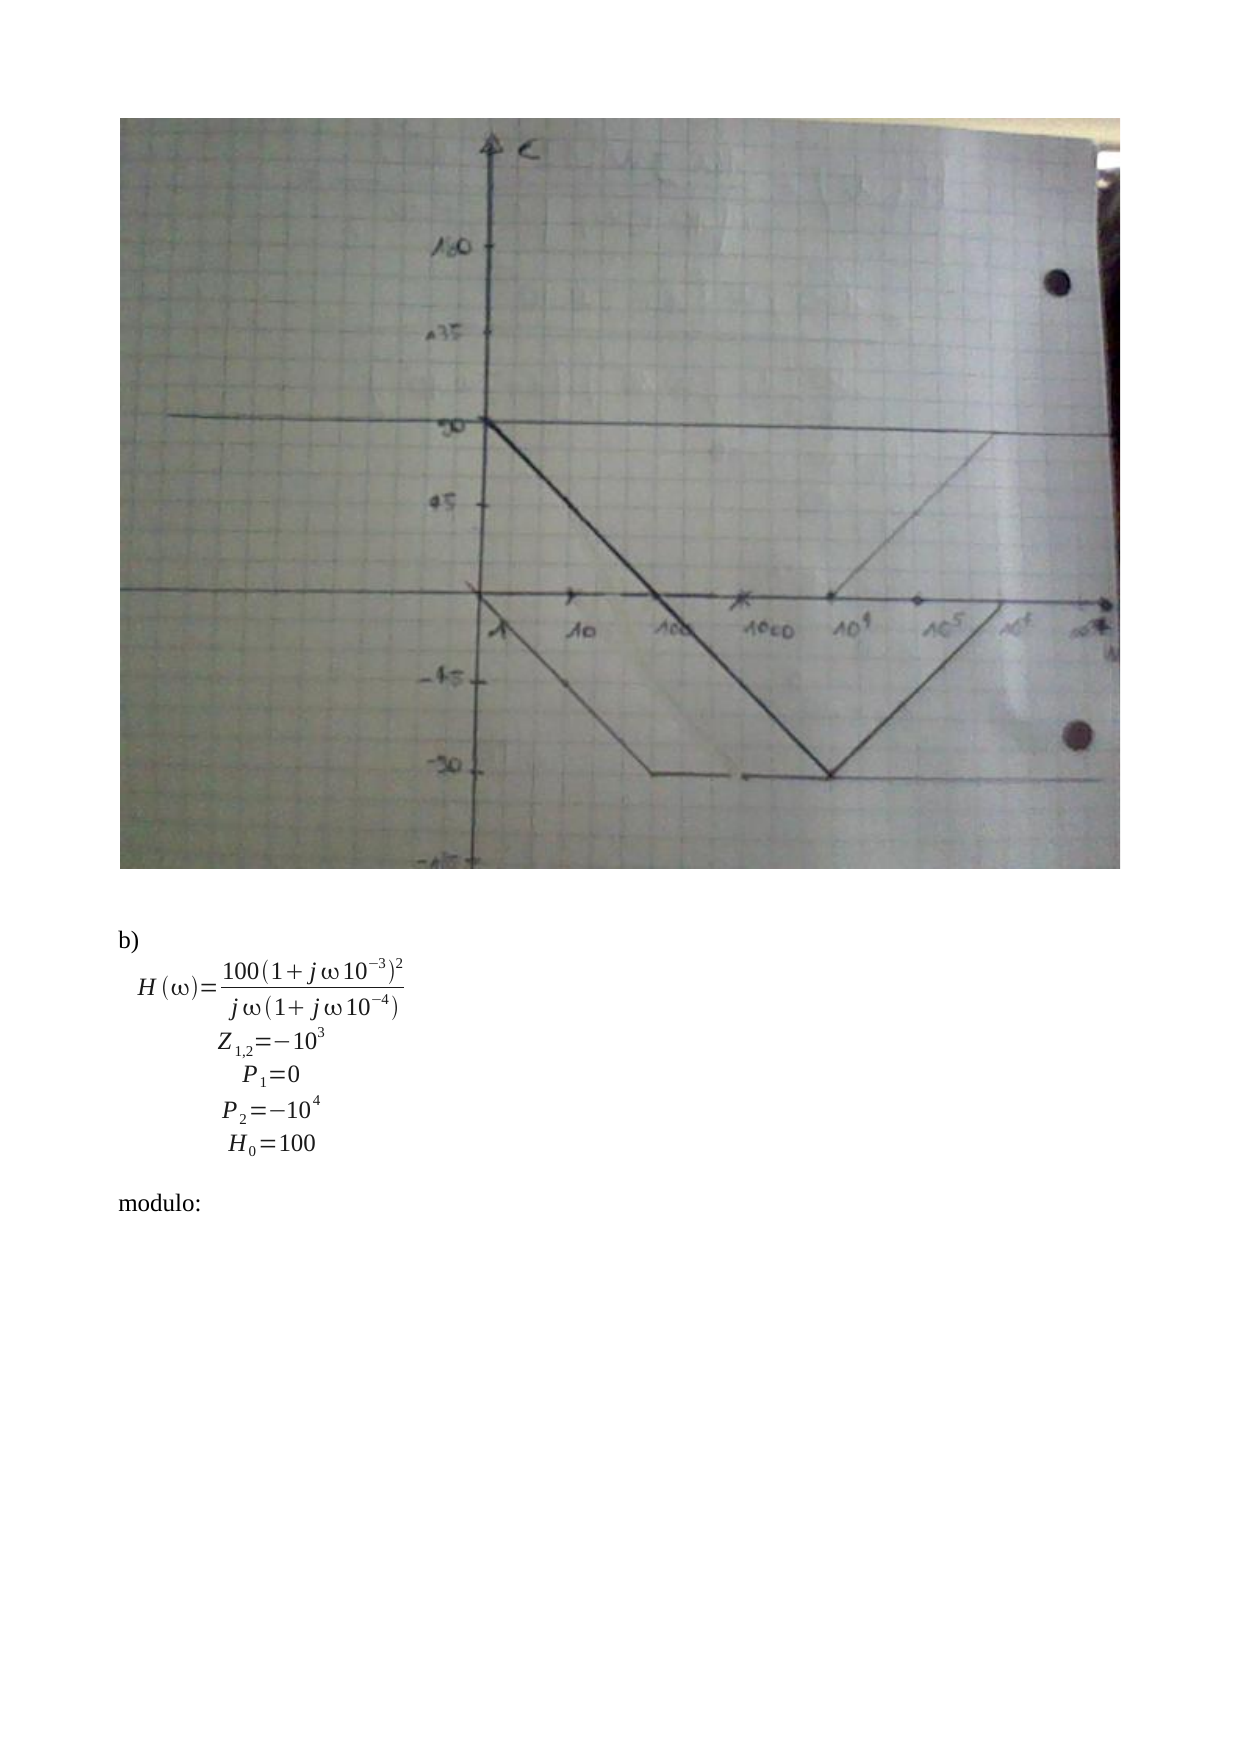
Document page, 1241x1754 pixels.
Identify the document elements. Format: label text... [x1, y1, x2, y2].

text modulo: [118, 1188, 1122, 1217]
picture [120, 118, 1121, 869]
text b) [118, 926, 1122, 954]
